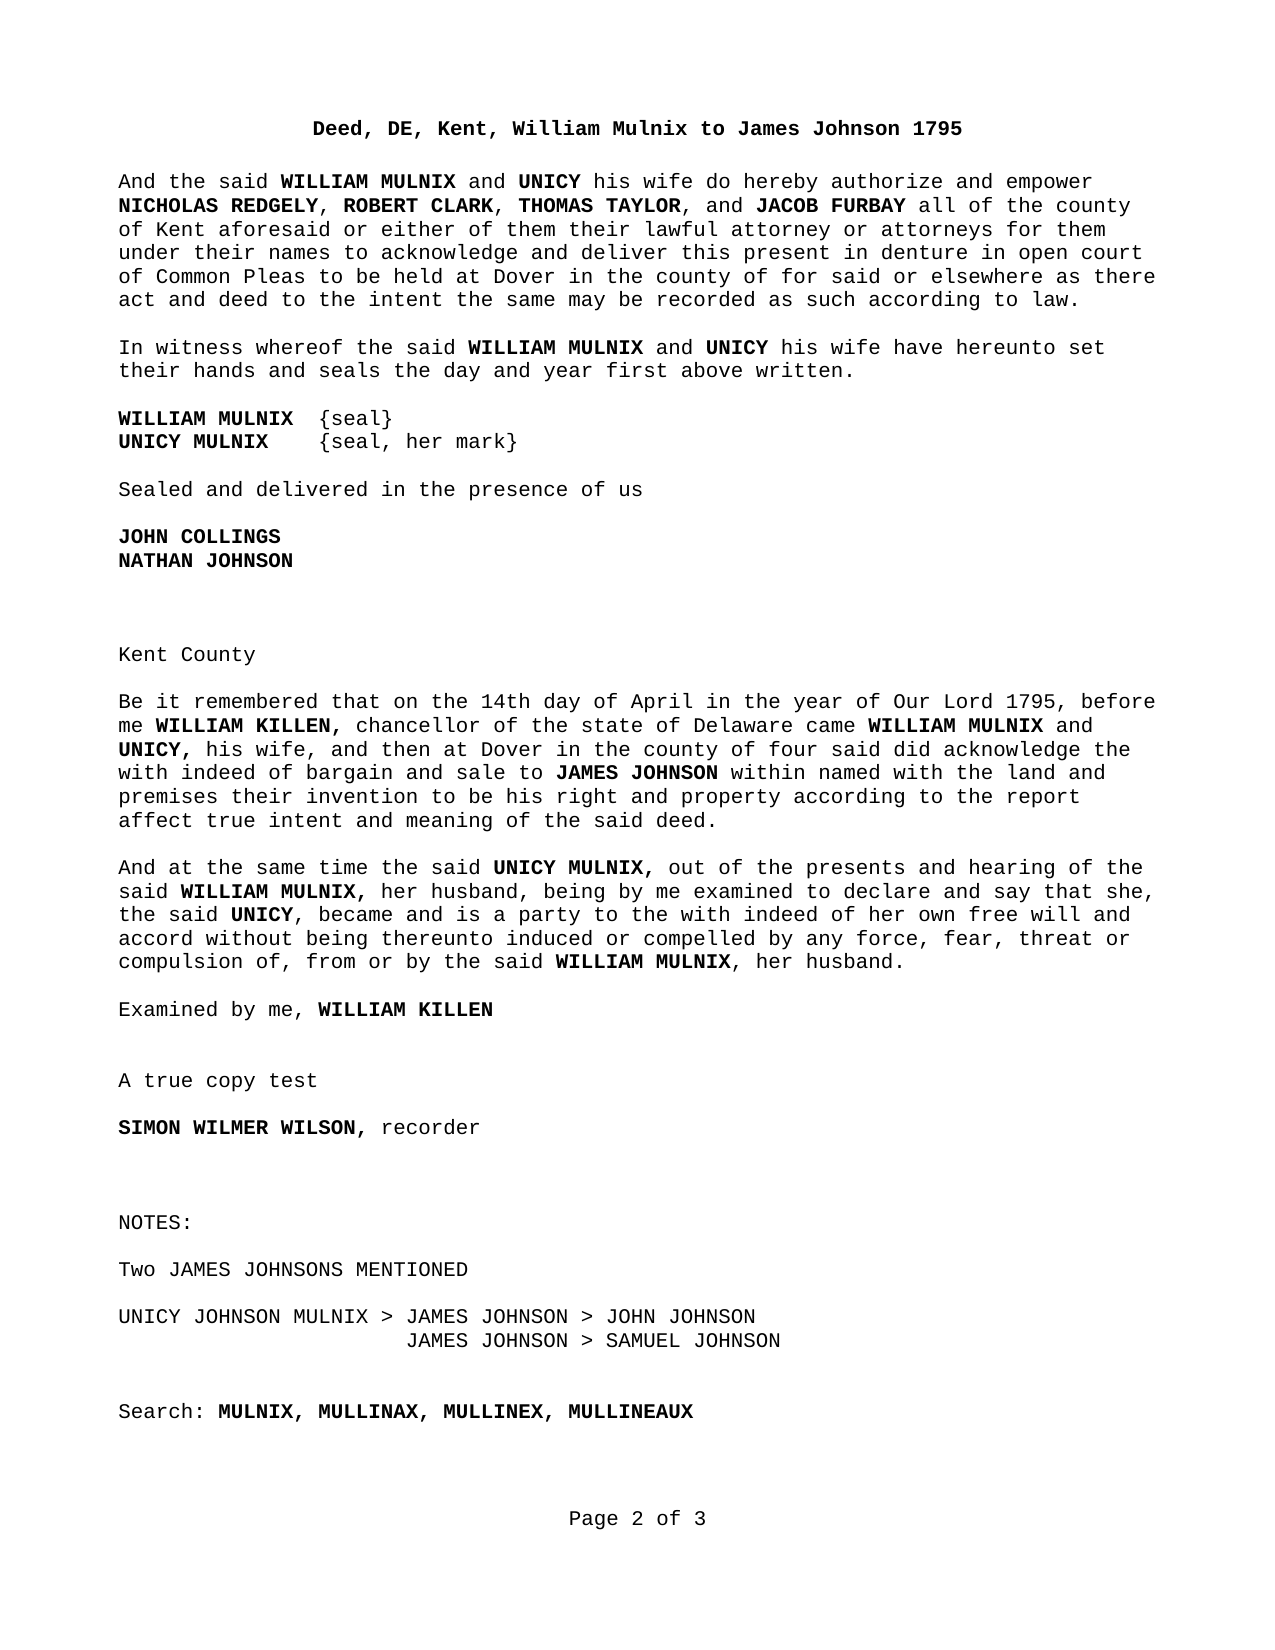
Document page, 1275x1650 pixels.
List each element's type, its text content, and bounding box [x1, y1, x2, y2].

text UNICY JOHNSON MULNIX > JAMES JOHNSON > JOHN JOHNSON [118, 1306, 1157, 1330]
text A true copy test [118, 1070, 1157, 1093]
text Simon Wilmer Wilson, recorder [118, 1117, 1157, 1141]
text John Collings [118, 526, 1157, 549]
text Be it remembered that on the 14th day of April in the year of Our Lord 1795, before me WILLIAM Killen, chancellor of the state of Delaware came WILLIAM mulnix and unicy, his wife, and then at Dover in the county of four said did acknowledge the with indeed of bargain and sale to James Johnson within named with the land and premises their invention to be his right and property according to the report affect true intent and meaning of the said deed. [118, 691, 1157, 833]
text And at the same time the said unicy mulnix, out of the presents and hearing of the said WILLIAM mulnix, her husband, being by me examined to declare and say that she, the said unicy, became and is a party to the with indeed of her own free will and accord without being thereunto induced or compelled by any force, fear, threat or compulsion of, from or by the said WILLIAM mulnix, her husband. [118, 857, 1157, 975]
text unicy mulnix {seal, her mark} [118, 431, 1157, 455]
text Nathan Johnson [118, 549, 1157, 573]
text In witness whereof the said WILLIAM mulnix and unicy his wife have hereunto set their hands and seals the day and year first above written. [118, 337, 1157, 384]
text And the said WILLIAM mulnix and unicy his wife do hereby authorize and empower Nicholas Redgely, Robert Clark, Thomas Taylor, and Jacob furbay all of the county of Kent aforesaid or either of them their lawful attorney or attorneys for them under their names to acknowledge and deliver this present in denture in open court of Common Pleas to be held at Dover in the county of for said or elsewhere as there act and deed to the intent the same may be recorded as such according to law. [118, 171, 1157, 313]
text Sealed and delivered in the presence of us [118, 479, 1157, 502]
text JAMES JOHNSON > SAMUEL JOHNSON [118, 1330, 1157, 1353]
text NOTES: [118, 1212, 1157, 1235]
text Kent County [118, 644, 1157, 668]
text Examined by me, WILLIAM Killen [118, 999, 1157, 1022]
text WILLIAM mulnix {seal} [118, 408, 1157, 431]
text Two JAMES JOHNSONS MENTIONED [118, 1259, 1157, 1283]
text Search: Mulnix, MULLINAX, MULLINEX, Mullineaux [118, 1401, 1157, 1424]
